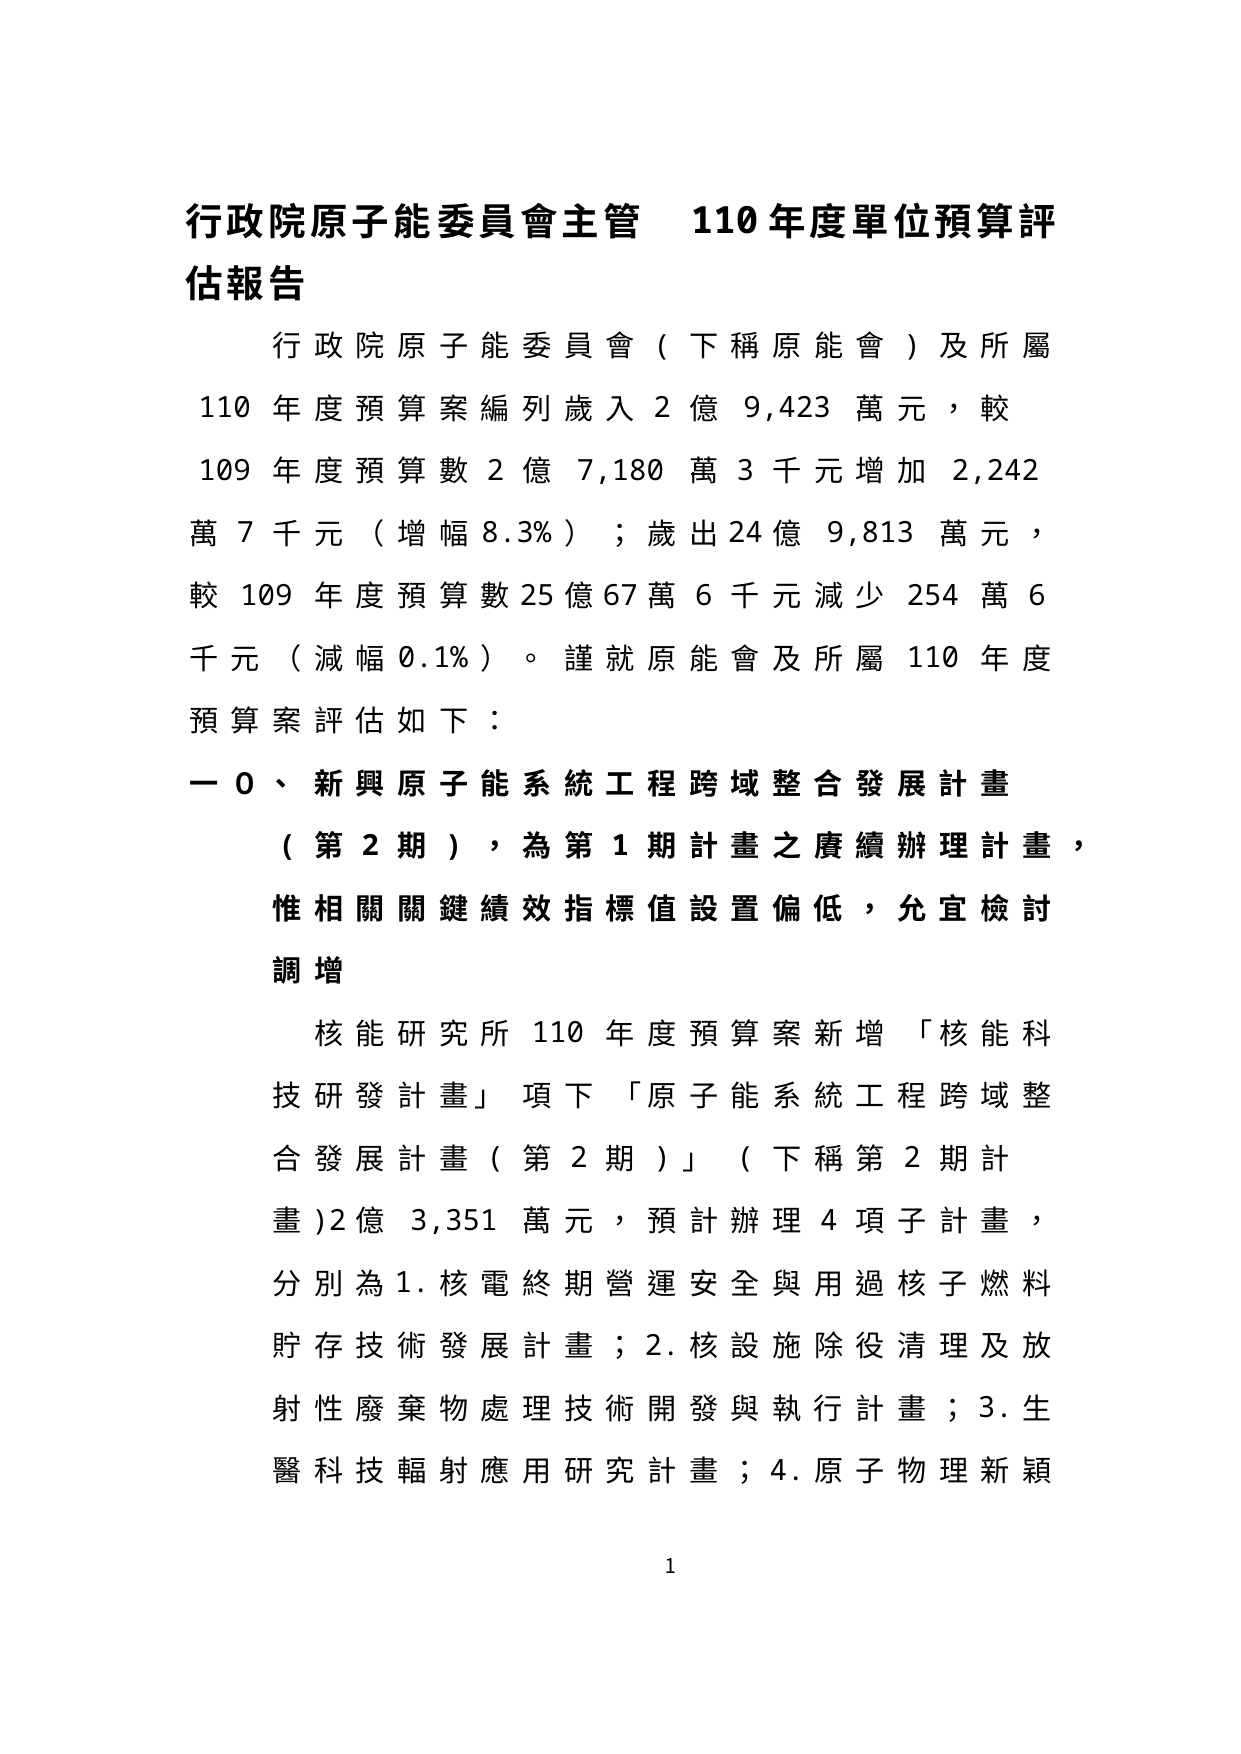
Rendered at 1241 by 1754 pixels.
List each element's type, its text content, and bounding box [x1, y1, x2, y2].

text 行政院原子能委員會(下稱原能會)及所屬110年度預算案編列歲入2億9,423萬元，較109年度預算數2億7,180萬3千元增加2,242萬7千元（增幅8.3%）；歲出24億9,813萬元，較109年度預算數25億67萬6千元減少254萬6千元（減幅0.1%）。謹就原能會及所屬110年度預算案評估如下： [183, 302, 1058, 740]
text 一０、新興原子能系統工程跨域整合發展計畫(第2期)，為第1期計畫之賡續辦理計畫，惟相關關鍵績效指標值設置偏低，允宜檢討調增 [183, 740, 1058, 990]
text 核能研究所110年度預算案新增「核能科技研發計畫」項下「原子能系統工程跨域整合發展計畫(第2期)」(下稱第2期計畫)2億3,351萬元，預計辦理4項子計畫，分別為1.核電終期營運安全與用過核子燃料貯存技術發展計畫；2.核設施除役清理及放射性廢棄物處理技術開發與執行計畫；3.生醫科技輻射應用研究計畫；4.原子物理新穎技術開發與應用計畫。經查： [242, 990, 1058, 1490]
text 行政院原子能委員會主管110年度單位預算評估報告 [183, 177, 1058, 302]
